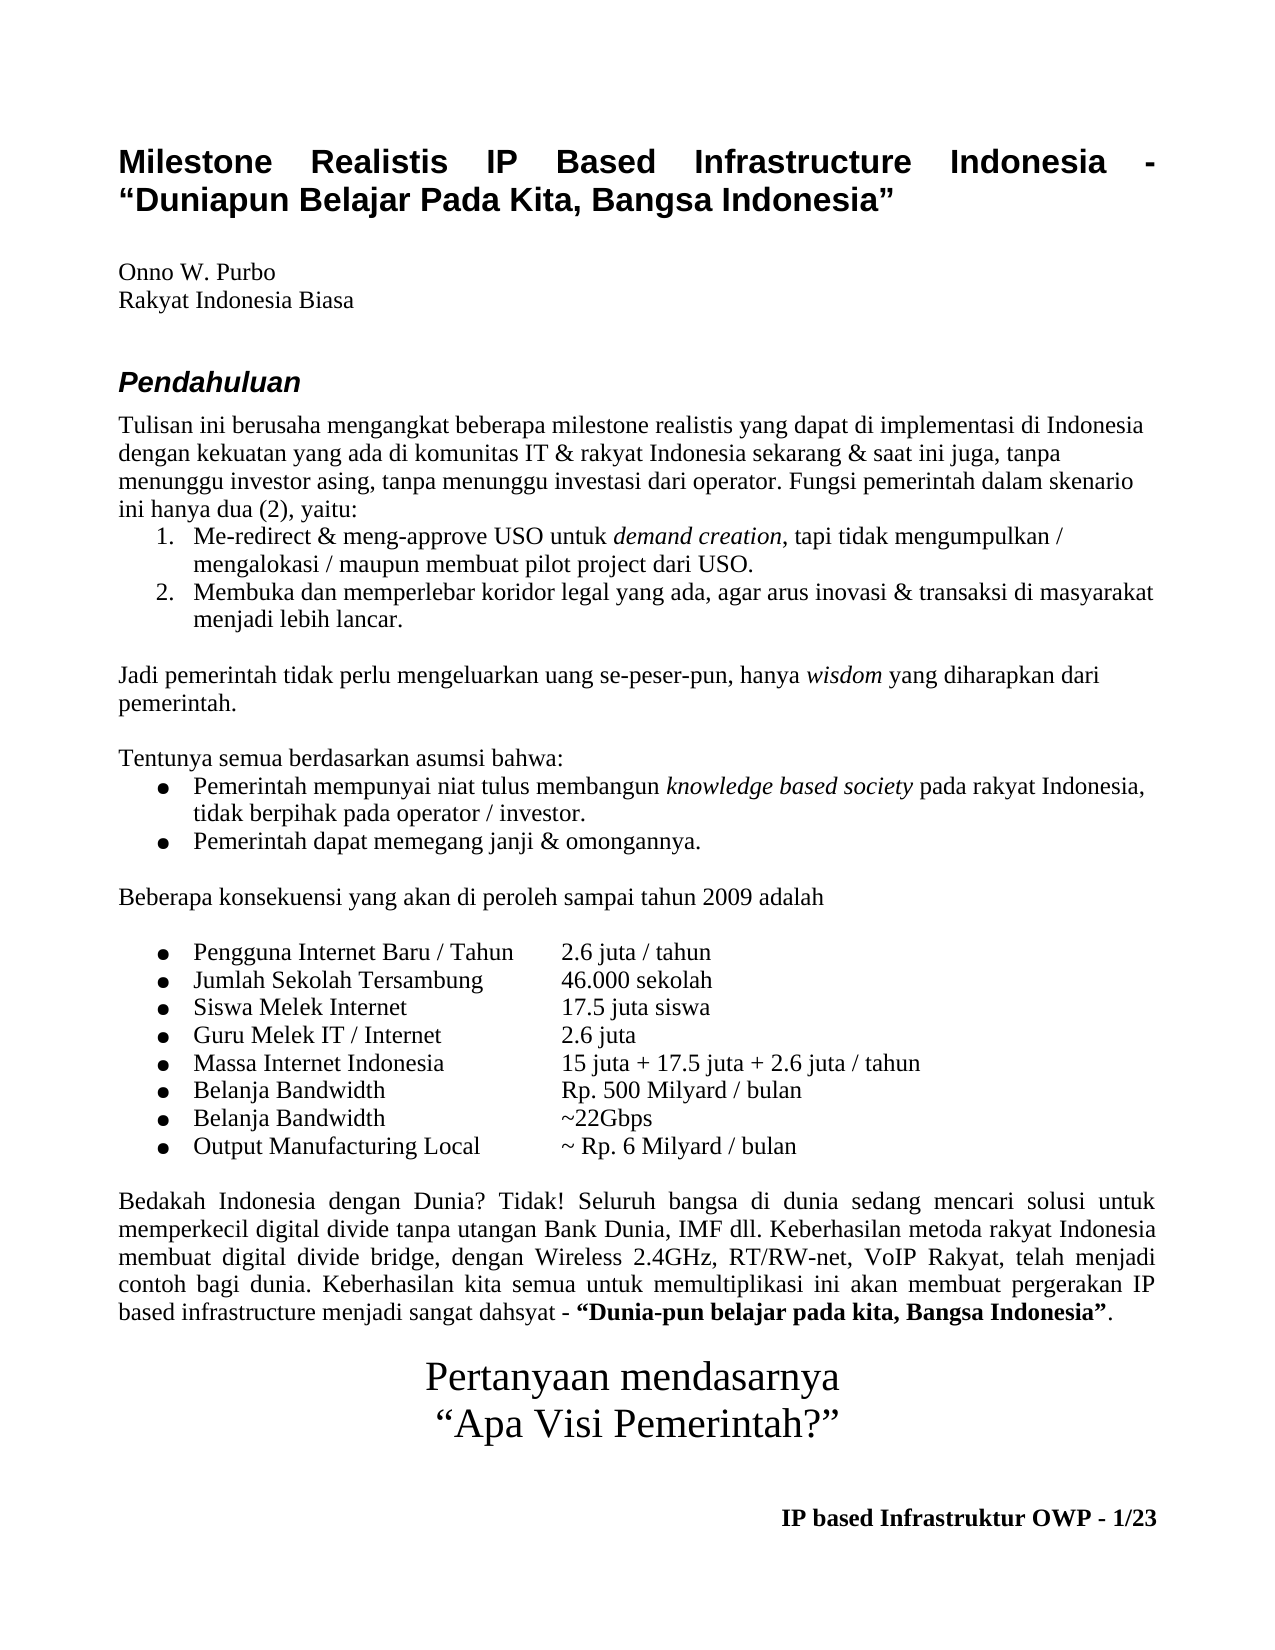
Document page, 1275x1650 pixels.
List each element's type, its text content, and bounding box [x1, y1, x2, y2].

subtitle Pendahuluan [118, 366, 1157, 399]
list Pemerintah dapat memegang janji & omongannya. [156, 827, 1157, 855]
subtitle Milestone Realistis IP Based Infrastructure Indonesia - “Duniapun Belajar Pada Kita, Bangsa Indonesia” [118, 143, 1157, 218]
list Jumlah Sekolah Tersambung 46.000 sekolah [156, 966, 1157, 993]
list Belanja Bandwidth Rp. 500 Milyard / bulan [156, 1077, 1157, 1104]
list Siswa Melek Internet 17.5 juta siswa [156, 993, 1157, 1021]
text Bedakah Indonesia dengan Dunia? Tidak! Seluruh bangsa di dunia sedang mencari solusi untuk memperkecil digital divide tanpa utangan Bank Dunia, IMF dll. Keberhasilan metoda rakyat Indonesia membuat digital divide bridge, dengan Wireless 2.4GHz, RT/RW-net, VoIP Rakyat, telah menjadi contoh bagi dunia. Keberhasilan kita semua untuk memultiplikasi ini akan membuat pergerakan IP based infrastructure menjadi sangat dahsyat - “Dunia-pun belajar pada kita, Bangsa Indonesia”. [118, 1187, 1157, 1326]
list Massa Internet Indonesia 15 juta + 17.5 juta + 2.6 juta / tahun [156, 1049, 1157, 1077]
text Tentunya semua berdasarkan asumsi bahwa: [118, 744, 1157, 772]
text Beberapa konsekuensi yang akan di peroleh sampai tahun 2009 adalah [118, 883, 1157, 910]
list Pengguna Internet Baru / Tahun 2.6 juta / tahun [156, 938, 1157, 966]
list Output Manufacturing Local ~ Rp. 6 Milyard / bulan [156, 1132, 1157, 1160]
list Belanja Bandwidth ~22Gbps [156, 1104, 1157, 1132]
list Membuka dan memperlebar koridor legal yang ada, agar arus inovasi & transaksi di masyarakat menjadi lebih lancar. [156, 578, 1157, 633]
text Jadi pemerintah tidak perlu mengeluarkan uang se-peser-pun, hanya wisdom yang diharapkan dari pemerintah. [118, 661, 1157, 716]
text Rakyat Indonesia Biasa [118, 286, 1157, 314]
text Onno W. Purbo [118, 258, 1157, 286]
list Guru Melek IT / Internet 2.6 juta [156, 1021, 1157, 1049]
text Tulisan ini berusaha mengangkat beberapa milestone realistis yang dapat di implementasi di Indonesia dengan kekuatan yang ada di komunitas IT & rakyat Indonesia sekarang & saat ini juga, tanpa menunggu investor asing, tanpa menunggu investasi dari operator. Fungsi pemerintah dalam skenario ini hanya dua (2), yaitu: [118, 412, 1157, 522]
text Pertanyaan mendasarnya [118, 1354, 1157, 1400]
text “Apa Visi Pemerintah?” [118, 1400, 1157, 1446]
list Pemerintah mempunyai niat tulus membangun knowledge based society pada rakyat Indonesia, tidak berpihak pada operator / investor. [156, 772, 1157, 827]
list Me-redirect & meng-approve USO untuk demand creation, tapi tidak mengumpulkan / mengalokasi / maupun membuat pilot project dari USO. [156, 522, 1157, 578]
